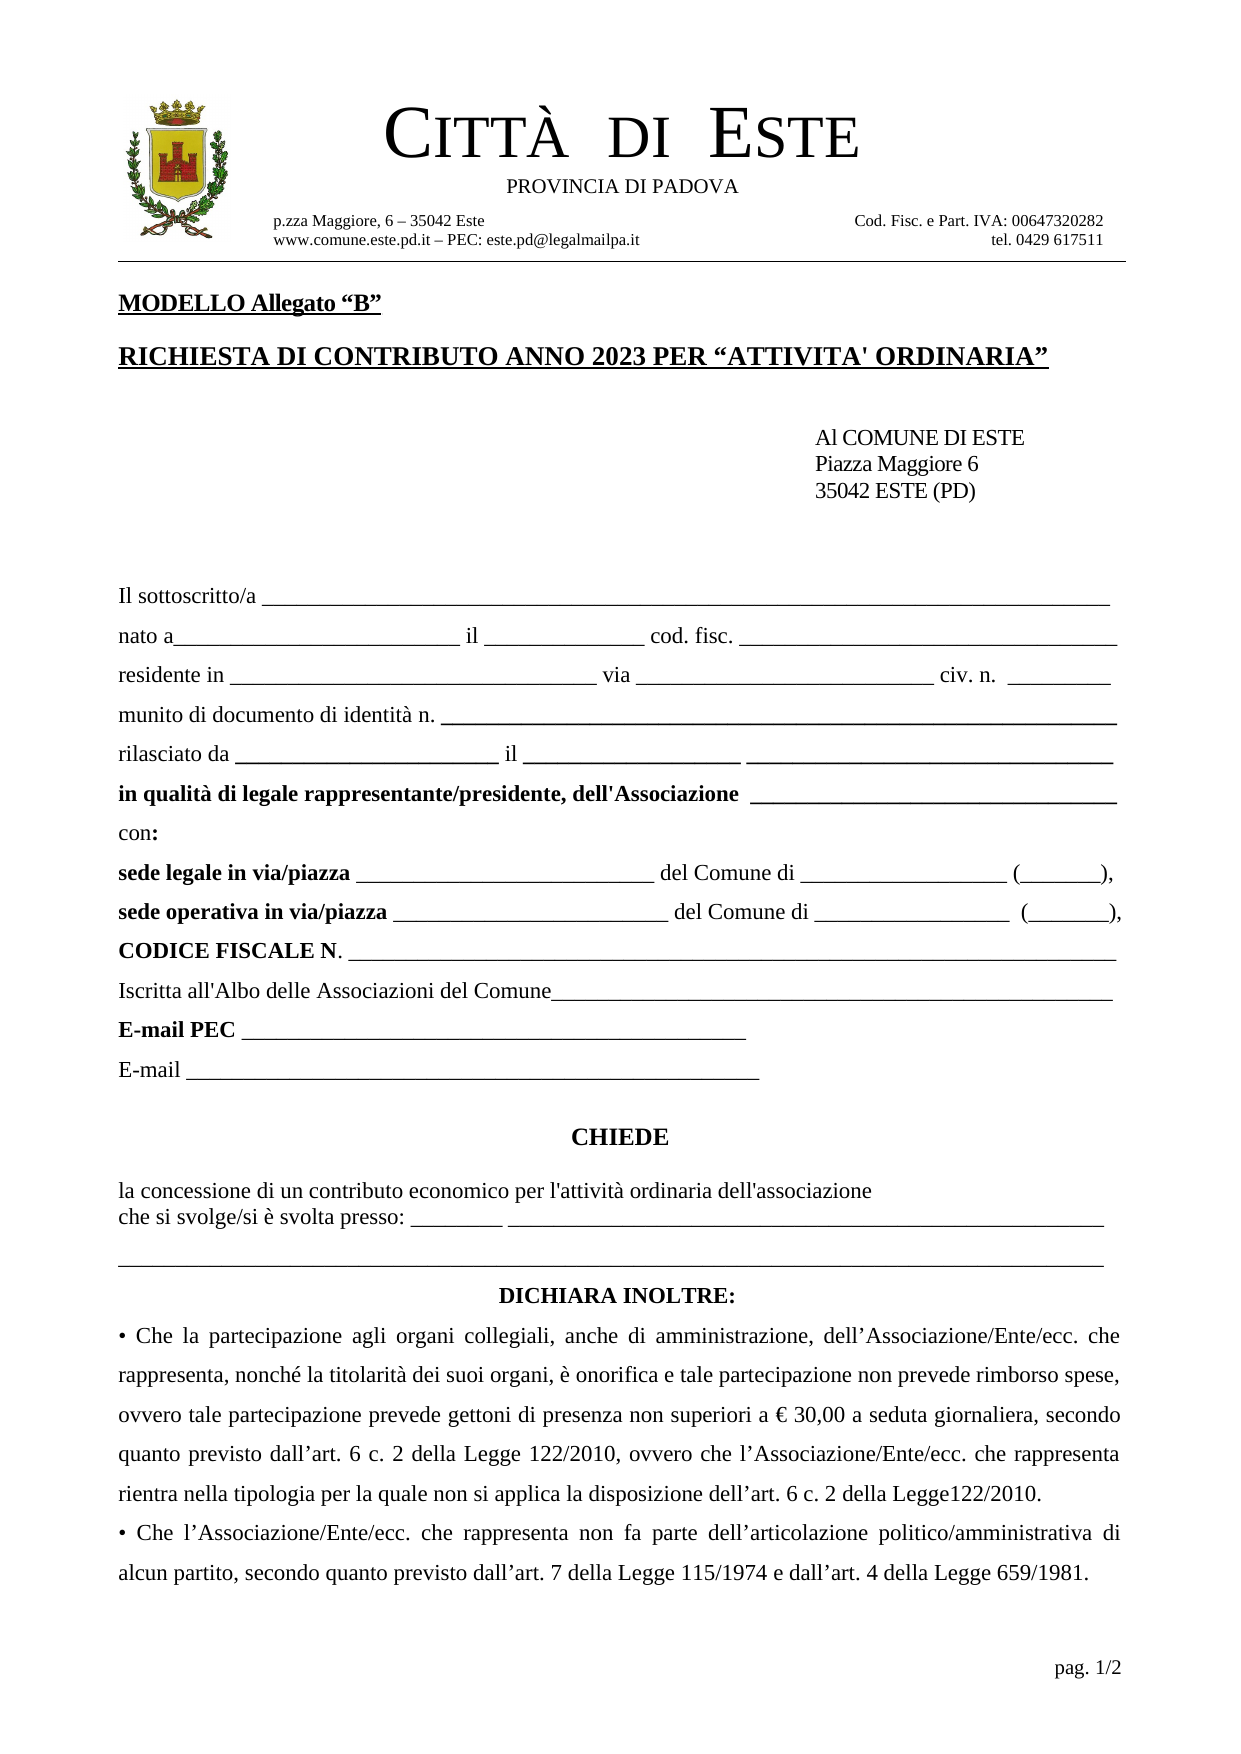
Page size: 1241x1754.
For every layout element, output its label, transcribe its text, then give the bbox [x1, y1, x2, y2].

text DICHIARA INOLTRE: [118, 1282, 1122, 1308]
text la concessione di un contributo economico per l'attività ordinaria dell'associazione [118, 1177, 1122, 1203]
text rilasciato da _______________________ il ___________________ ________________________________ [118, 740, 1122, 766]
text CHIEDE [118, 1122, 1122, 1151]
text sede legale in via/piazza __________________________ del Comune di __________________ (_______), [118, 858, 1122, 885]
text E-mail __________________________________________________ [118, 1056, 1122, 1082]
text Al COMUNE DI ESTE [118, 424, 1122, 450]
text ______________________________________________________________________________________ [118, 1243, 1122, 1269]
text RICHIESTA DI CONTRIBUTO ANNO 2023 PER “ATTIVITA' ORDINARIA” [118, 340, 1122, 371]
text con: [118, 819, 1122, 845]
picture [123, 94, 231, 242]
text • Che la partecipazione agli organi collegiali, anche di amministrazione, dell’Associazione/Ente/ecc. che rappresenta, nonché la titolarità dei suoi organi, è onorifica e tale partecipazione non prevede rimborso spese, ovvero tale partecipazione prevede gettoni di presenza non superiori a € 30,00 a seduta giornaliera, secondo quanto previsto dall’art. 6 c. 2 della Legge 122/2010, ovvero che l’Associazione/Ente/ecc. che rappresenta rientra nella tipologia per la quale non si applica la disposizione dell’art. 6 c. 2 della Legge122/2010. [118, 1322, 1122, 1506]
text Il sottoscritto/a __________________________________________________________________________ [118, 582, 1122, 608]
text munito di documento di identità n. ___________________________________________________________ [118, 701, 1122, 727]
text nato a_________________________ il ______________ cod. fisc. _________________________________ [118, 622, 1122, 648]
text in qualità di legale rappresentante/presidente, dell'Associazione ________________________________ [118, 779, 1122, 806]
text MODELLO Allegato “B” [118, 288, 1122, 317]
text Iscritta all'Albo delle Associazioni del Comune_________________________________________________ [118, 977, 1122, 1003]
text Piazza Maggiore 6 [118, 450, 1122, 477]
text residente in ________________________________ via __________________________ civ. n. _________ [118, 661, 1122, 687]
text E-mail PEC ____________________________________________ [118, 1016, 1122, 1043]
text 35042 ESTE (PD) [118, 477, 1122, 503]
text che si svolge/si è svolta presso: ________ ____________________________________________________ [118, 1203, 1122, 1229]
text • Che l’Associazione/Ente/ecc. che rappresenta non fa parte dell’articolazione politico/amministrativa di alcun partito, secondo quanto previsto dall’art. 7 della Legge 115/1974 e dall’art. 4 della Legge 659/1981. [118, 1519, 1122, 1585]
text CODICE FISCALE N. ___________________________________________________________________ [118, 937, 1122, 964]
text sede operativa in via/piazza ________________________ del Comune di _________________ (_______), [118, 898, 1122, 924]
